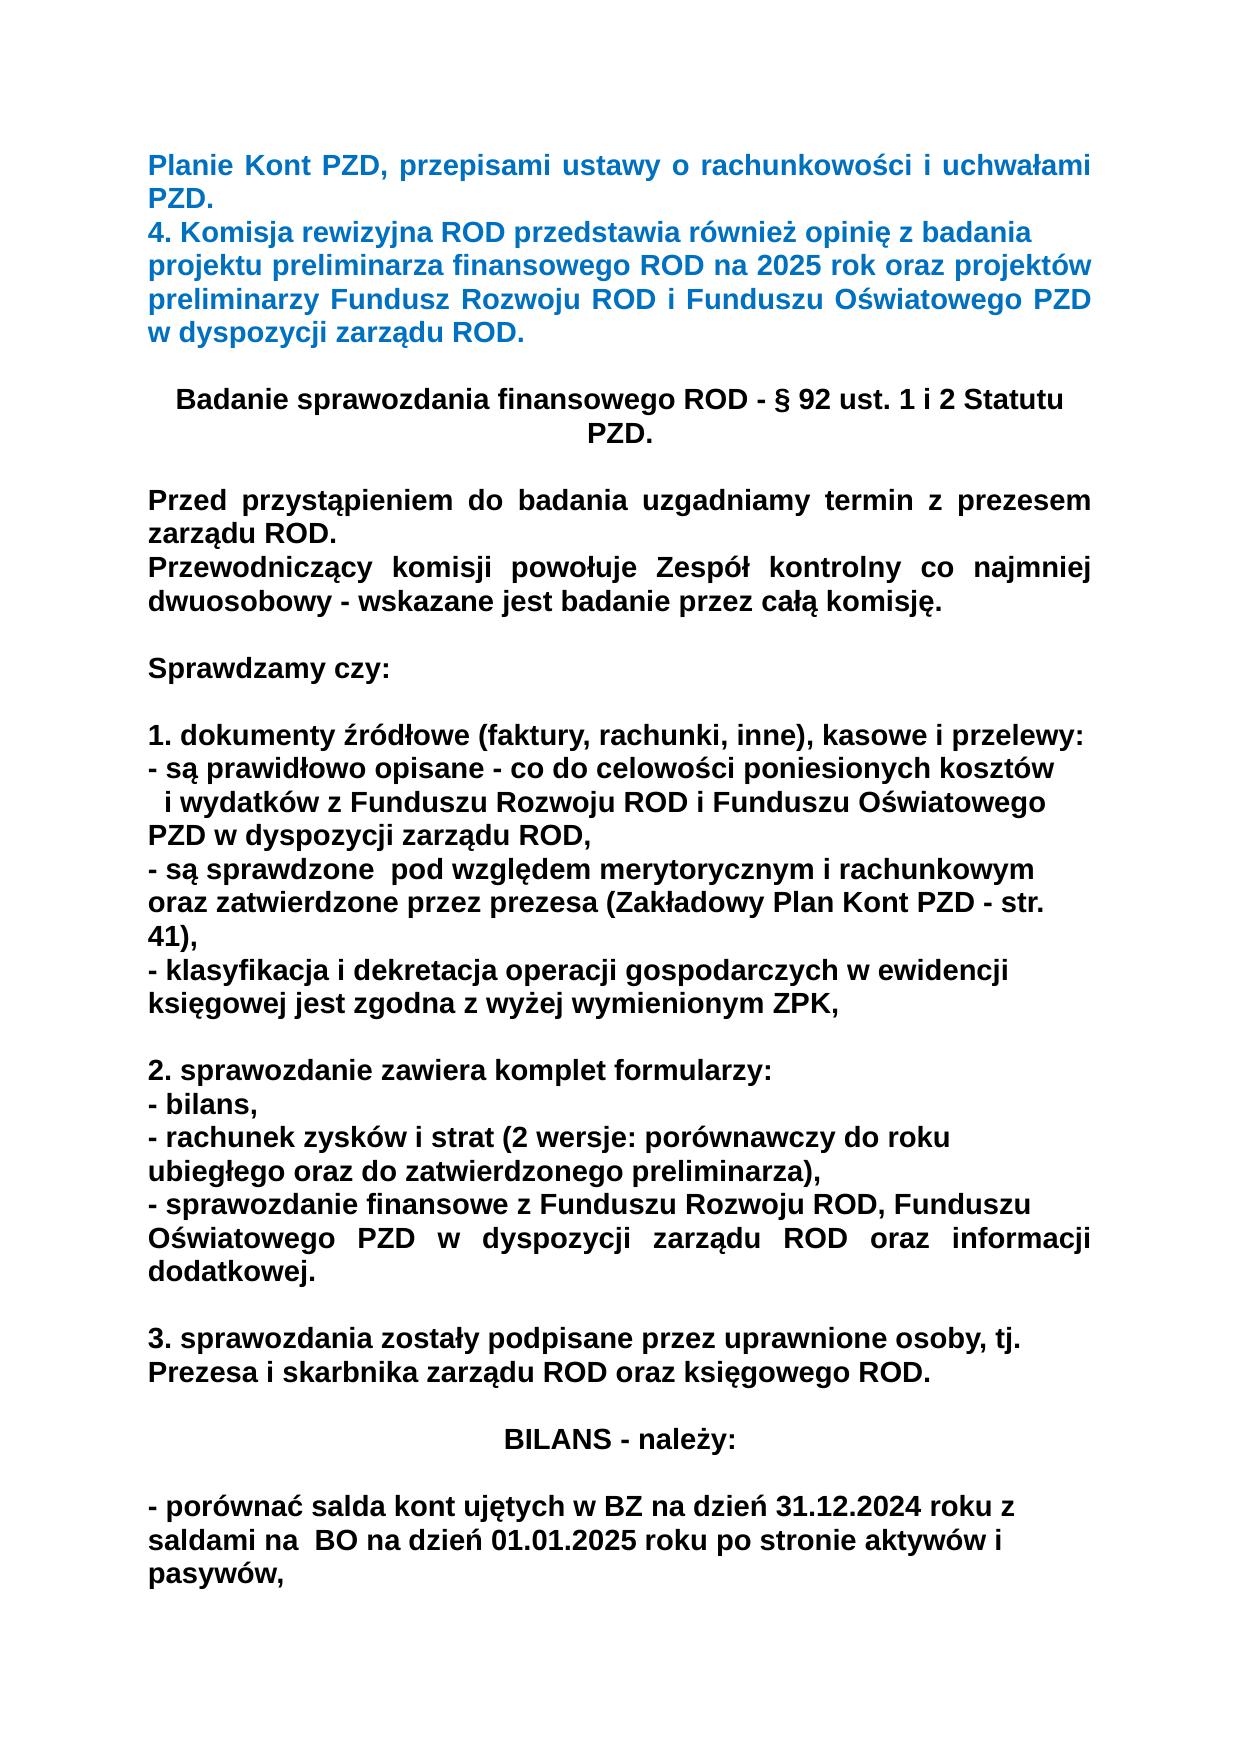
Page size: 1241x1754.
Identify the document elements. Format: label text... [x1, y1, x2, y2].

text Prezesa i skarbnika zarządu ROD oraz księgowego ROD. [148, 1355, 1093, 1389]
text - są prawidłowo opisane - co do celowości poniesionych kosztów i wydatków z Funduszu Rozwoju ROD i Funduszu Oświatowego PZD w dyspozycji zarządu ROD, [148, 751, 1093, 852]
text BILANS - należy: [148, 1422, 1093, 1456]
text Przewodniczący komisji powołuje Zespół kontrolny co najmniej dwuosobowy - wskazane jest badanie przez całą komisję. [148, 550, 1093, 617]
text - sprawozdanie finansowe z Funduszu Rozwoju ROD, Funduszu [148, 1187, 1093, 1221]
text - bilans, [148, 1087, 1093, 1120]
text - klasyfikacja i dekretacja operacji gospodarczych w ewidencji księgowej jest zgodna z wyżej wymienionym ZPK, [148, 953, 1093, 1020]
text Badanie sprawozdania finansowego ROD - § 92 ust. 1 i 2 Statutu PZD. [148, 382, 1093, 449]
text ubiegłego oraz do zatwierdzonego preliminarza), [148, 1154, 1093, 1187]
text - porównać salda kont ujętych w BZ na dzień 31.12.2024 roku z saldami na BO na dzień 01.01.2025 roku po stronie aktywów i pasywów, [148, 1489, 1093, 1590]
text Sprawdzamy czy: [148, 651, 1093, 684]
text 1. dokumenty źródłowe (faktury, rachunki, inne), kasowe i przelewy: [148, 718, 1093, 751]
text projektu preliminarza finansowego ROD na 2025 rok oraz projektów preliminarzy Fundusz Rozwoju ROD i Funduszu Oświatowego PZD w dyspozycji zarządu ROD. [148, 248, 1093, 349]
text Planie Kont PZD, przepisami ustawy o rachunkowości i uchwałami PZD. [148, 148, 1093, 215]
text - rachunek zysków i strat (2 wersje: porównawczy do roku [148, 1120, 1093, 1154]
text 4. Komisja rewizyjna ROD przedstawia również opinię z badania [148, 215, 1093, 248]
text Przed przystąpieniem do badania uzgadniamy termin z prezesem zarządu ROD. [148, 483, 1093, 550]
text 3. sprawozdania zostały podpisane przez uprawnione osoby, tj. [148, 1322, 1093, 1355]
text 2. sprawozdanie zawiera komplet formularzy: [148, 1053, 1093, 1087]
text - są sprawdzone pod względem merytorycznym i rachunkowym oraz zatwierdzone przez prezesa (Zakładowy Plan Kont PZD - str. 41), [148, 852, 1093, 953]
text Oświatowego PZD w dyspozycji zarządu ROD oraz informacji dodatkowej. [148, 1221, 1093, 1288]
